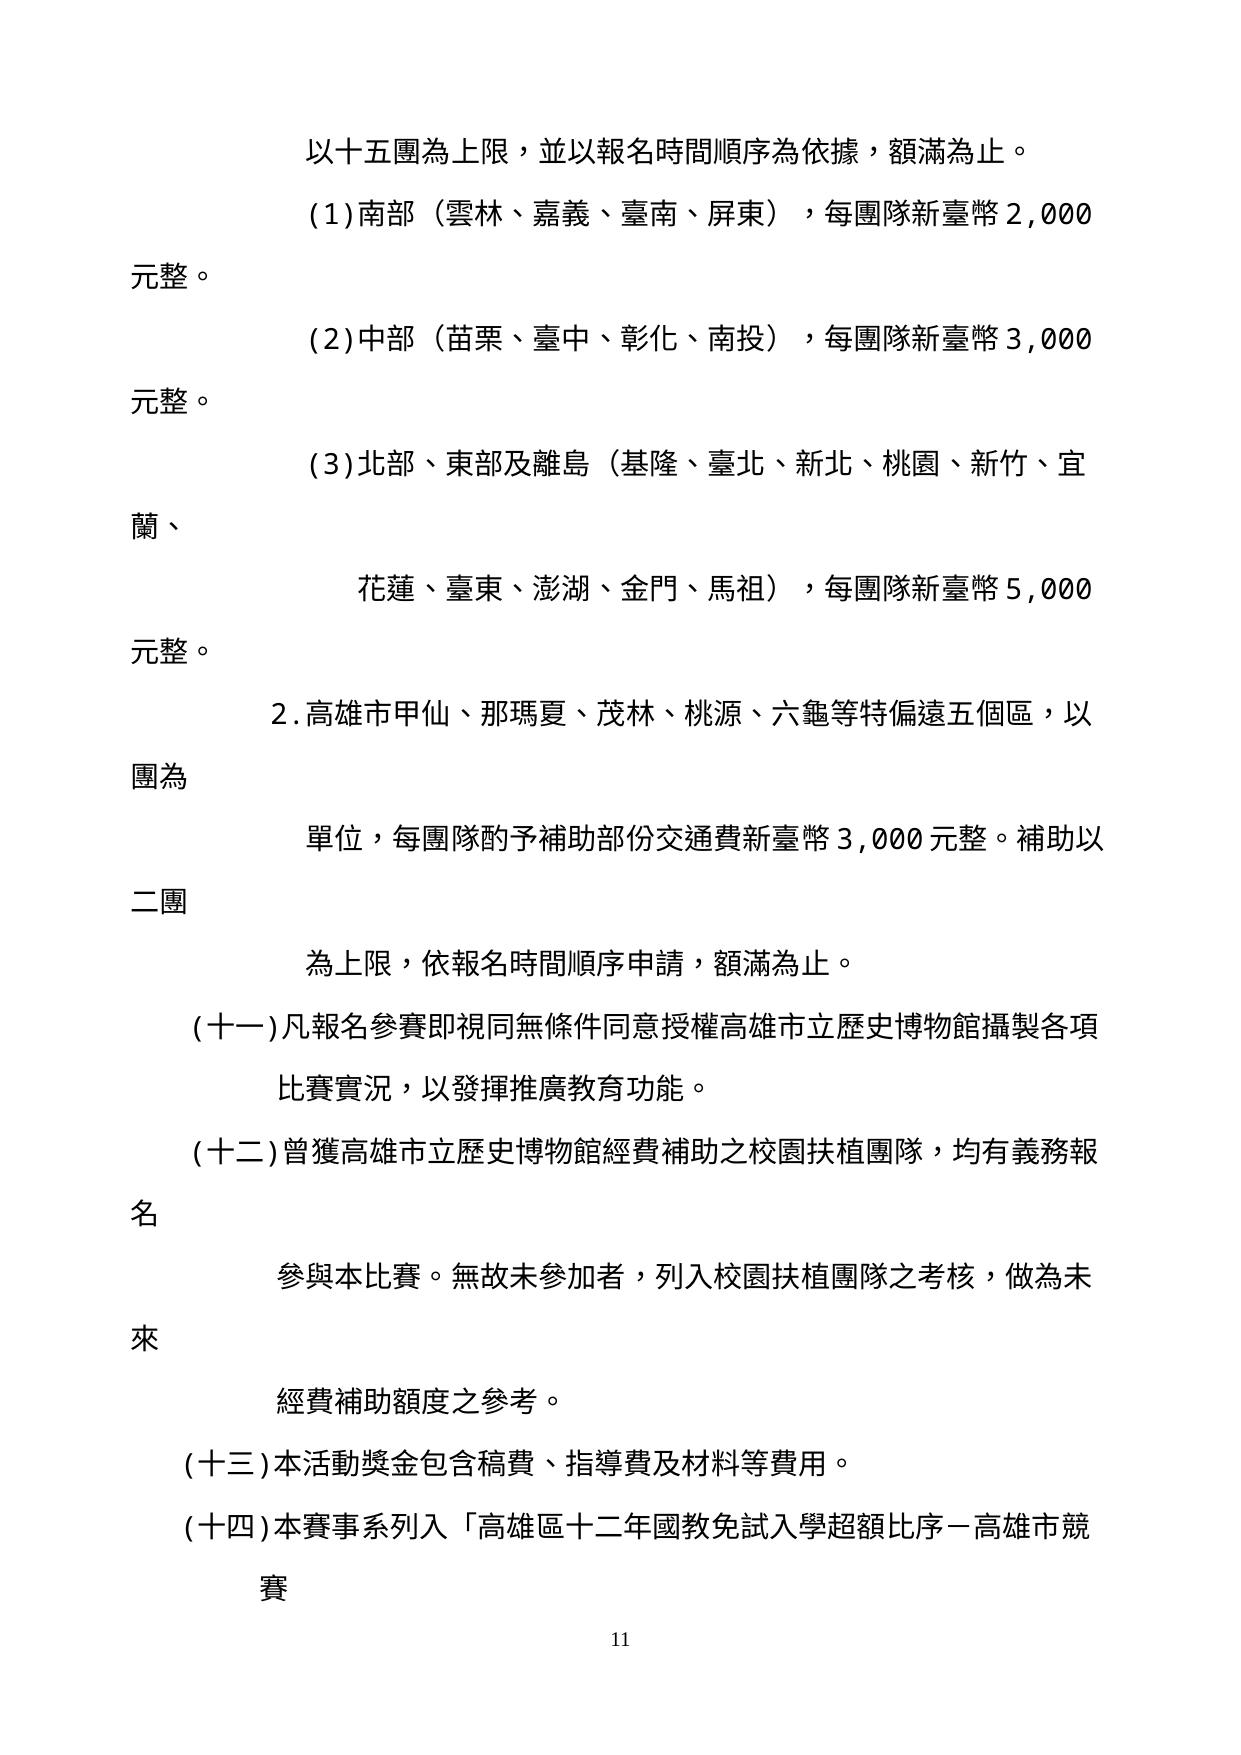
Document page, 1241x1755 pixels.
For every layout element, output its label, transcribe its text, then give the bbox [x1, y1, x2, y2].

text 參與本比賽。無故未參加者，列入校園扶植團隊之考核，做為未來 [130, 1233, 1110, 1358]
text 經費補助額度之參考。 [130, 1358, 1110, 1420]
text (十一)凡報名參賽即視同無條件同意授權高雄市立歷史博物館攝製各項 [130, 983, 1110, 1045]
text 2.高雄市甲仙、那瑪夏、茂林、桃源、六龜等特偏遠五個區，以團為 [130, 670, 1110, 795]
text (十二)曾獲高雄市立歷史博物館經費補助之校園扶植團隊，均有義務報名 [130, 1108, 1110, 1233]
text 以十五團為上限，並以報名時間順序為依據，額滿為止。 [130, 108, 1110, 170]
text 單位，每團隊酌予補助部份交通費新臺幣3,000元整。補助以二團 [130, 795, 1110, 920]
text (1)南部（雲林、嘉義、臺南、屏東），每團隊新臺幣2,000元整。 [130, 170, 1110, 295]
text (2)中部（苗栗、臺中、彰化、南投），每團隊新臺幣3,000元整。 [130, 295, 1110, 420]
text 為上限，依報名時間順序申請，額滿為止。 [130, 920, 1110, 983]
text (十三)本活動獎金包含稿費、指導費及材料等費用。 [180, 1420, 1110, 1483]
text 花蓮、臺東、澎湖、金門、馬祖），每團隊新臺幣5,000元整。 [130, 545, 1110, 670]
text (十四)本賽事系列入「高雄區十二年國教免試入學超額比序－高雄市競賽 [180, 1483, 1110, 1608]
text 比賽實況，以發揮推廣教育功能。 [130, 1045, 1110, 1108]
text (3)北部、東部及離島（基隆、臺北、新北、桃園、新竹、宜蘭、 [130, 420, 1110, 545]
